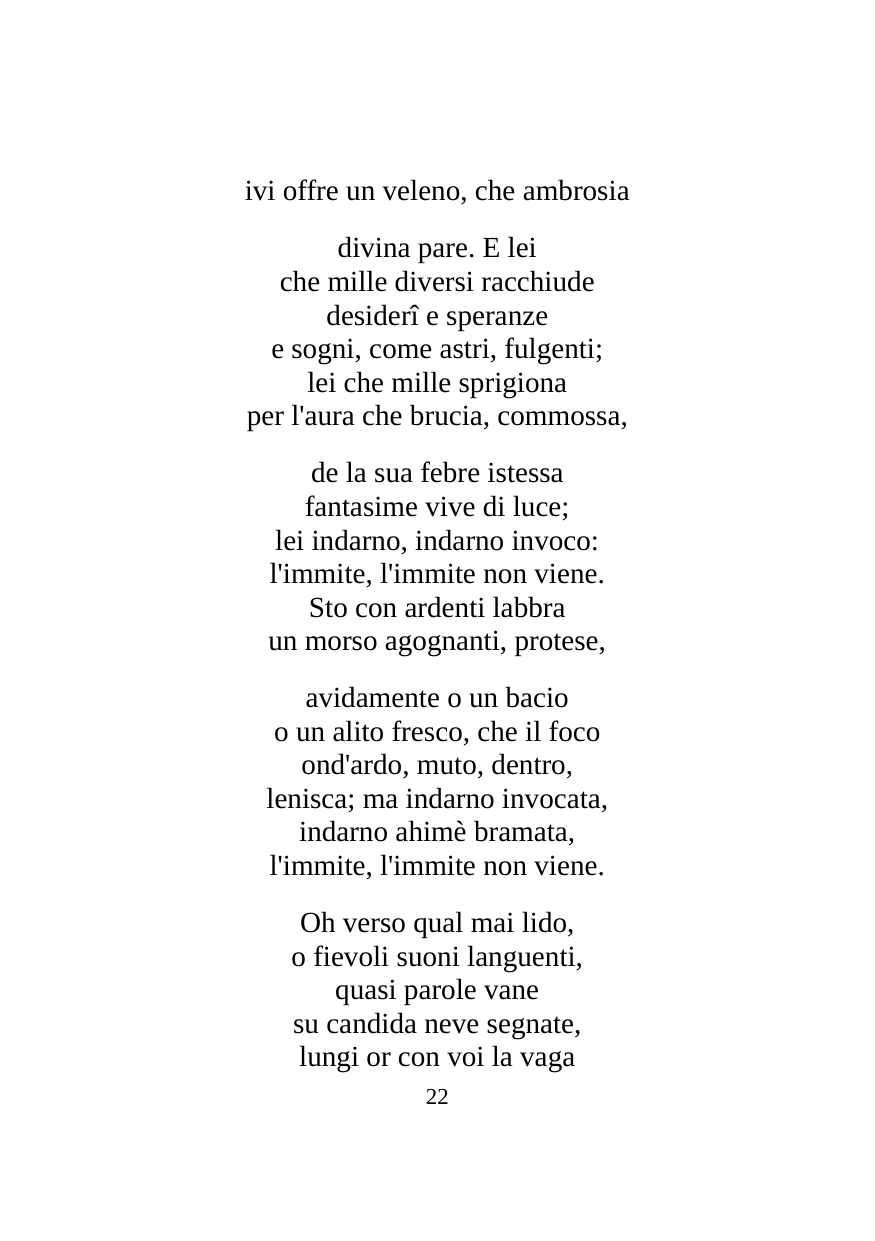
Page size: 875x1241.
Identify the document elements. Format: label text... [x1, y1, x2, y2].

text quasi parole vane [106, 972, 768, 1006]
text de la sua febre istessa [106, 456, 768, 489]
text ond'ardo, muto, dentro, [106, 747, 768, 781]
text su candida neve segnate, [106, 1006, 768, 1039]
text lenisca; ma indarno invocata, [106, 781, 768, 814]
text l'immite, l'immite non viene. [106, 556, 768, 590]
text o un alito fresco, che il foco [106, 714, 768, 747]
text lungi or con voi la vaga [106, 1039, 768, 1073]
text e sogni, come astri, fulgenti; [106, 331, 768, 365]
text lei che mille sprigiona [106, 365, 768, 398]
text Oh verso qual mai lido, [106, 905, 768, 939]
text o fievoli suoni languenti, [106, 939, 768, 972]
text l'immite, l'immite non viene. [106, 848, 768, 882]
text per l'aura che brucia, commossa, [106, 398, 768, 432]
text avidamente o un bacio [106, 680, 768, 714]
text fantasime vive di luce; [106, 489, 768, 523]
text desiderî e speranze [106, 298, 768, 331]
text ivi offre un veleno, che ambrosia [106, 173, 768, 207]
text lei indarno, indarno invoco: [106, 523, 768, 556]
text divina pare. E lei [106, 231, 768, 264]
text un morso agognanti, protese, [106, 623, 768, 657]
text Sto con ardenti labbra [106, 590, 768, 623]
text che mille diversi racchiude [106, 264, 768, 298]
text indarno ahimè bramata, [106, 814, 768, 848]
